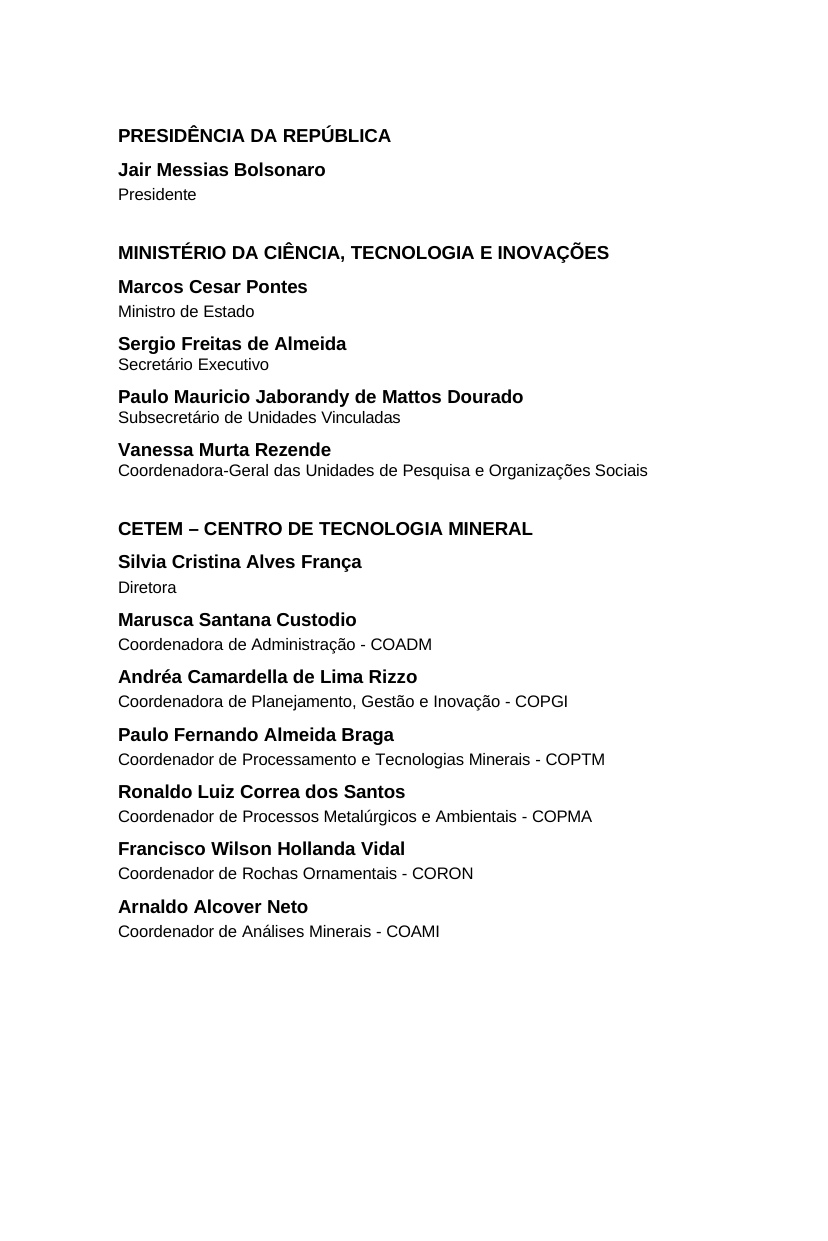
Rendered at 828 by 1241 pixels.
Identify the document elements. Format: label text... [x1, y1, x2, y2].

text Coordenador de Análises Minerais - COAMI [118, 921, 714, 941]
text Subsecretário de Unidades Vinculadas [118, 408, 714, 427]
text Marusca Santana Custodio [118, 609, 714, 630]
text Presidente [118, 185, 714, 204]
text MINISTÉRIO DA CIÊNCIA, TECNOLOGIA E INOVAÇÕES [118, 242, 714, 263]
text Sergio Freitas de Almeida [118, 333, 714, 354]
text Marcos Cesar Pontes [118, 276, 714, 297]
text Francisco Wilson Hollanda Vidal [118, 838, 714, 859]
text Coordenadora-Geral das Unidades de Pesquisa e Organizações Sociais [118, 461, 714, 480]
text Coordenadora de Administração - COADM [118, 634, 714, 654]
text Coordenador de Processamento e Tecnologias Minerais - COPTM [118, 749, 714, 768]
text Vanessa Murta Rezende [118, 439, 714, 461]
text Diretora [118, 577, 714, 597]
text Paulo Mauricio Jaborandy de Mattos Dourado [118, 386, 714, 408]
text Arnaldo Alcover Neto [118, 896, 714, 917]
text Ronaldo Luiz Correa dos Santos [118, 781, 714, 802]
text Coordenador de Rochas Ornamentais - CORON [118, 864, 714, 883]
text Jair Messias Bolsonaro [118, 159, 714, 181]
text Paulo Fernando Almeida Braga [118, 723, 714, 745]
text Silvia Cristina Alves França [118, 551, 714, 573]
text Secretário Executivo [118, 355, 714, 374]
text Ministro de Estado [118, 302, 714, 321]
text Andréa Camardella de Lima Rizzo [118, 666, 714, 688]
text Coordenador de Processos Metalúrgicos e Ambientais - COPMA [118, 807, 714, 826]
text Coordenadora de Planejamento, Gestão e Inovação - COPGI [118, 692, 714, 711]
text CETEM – CENTRO DE TECNOLOGIA MINERAL [118, 517, 714, 539]
text PRESIDÊNCIA DA REPÚBLICA [118, 125, 714, 147]
